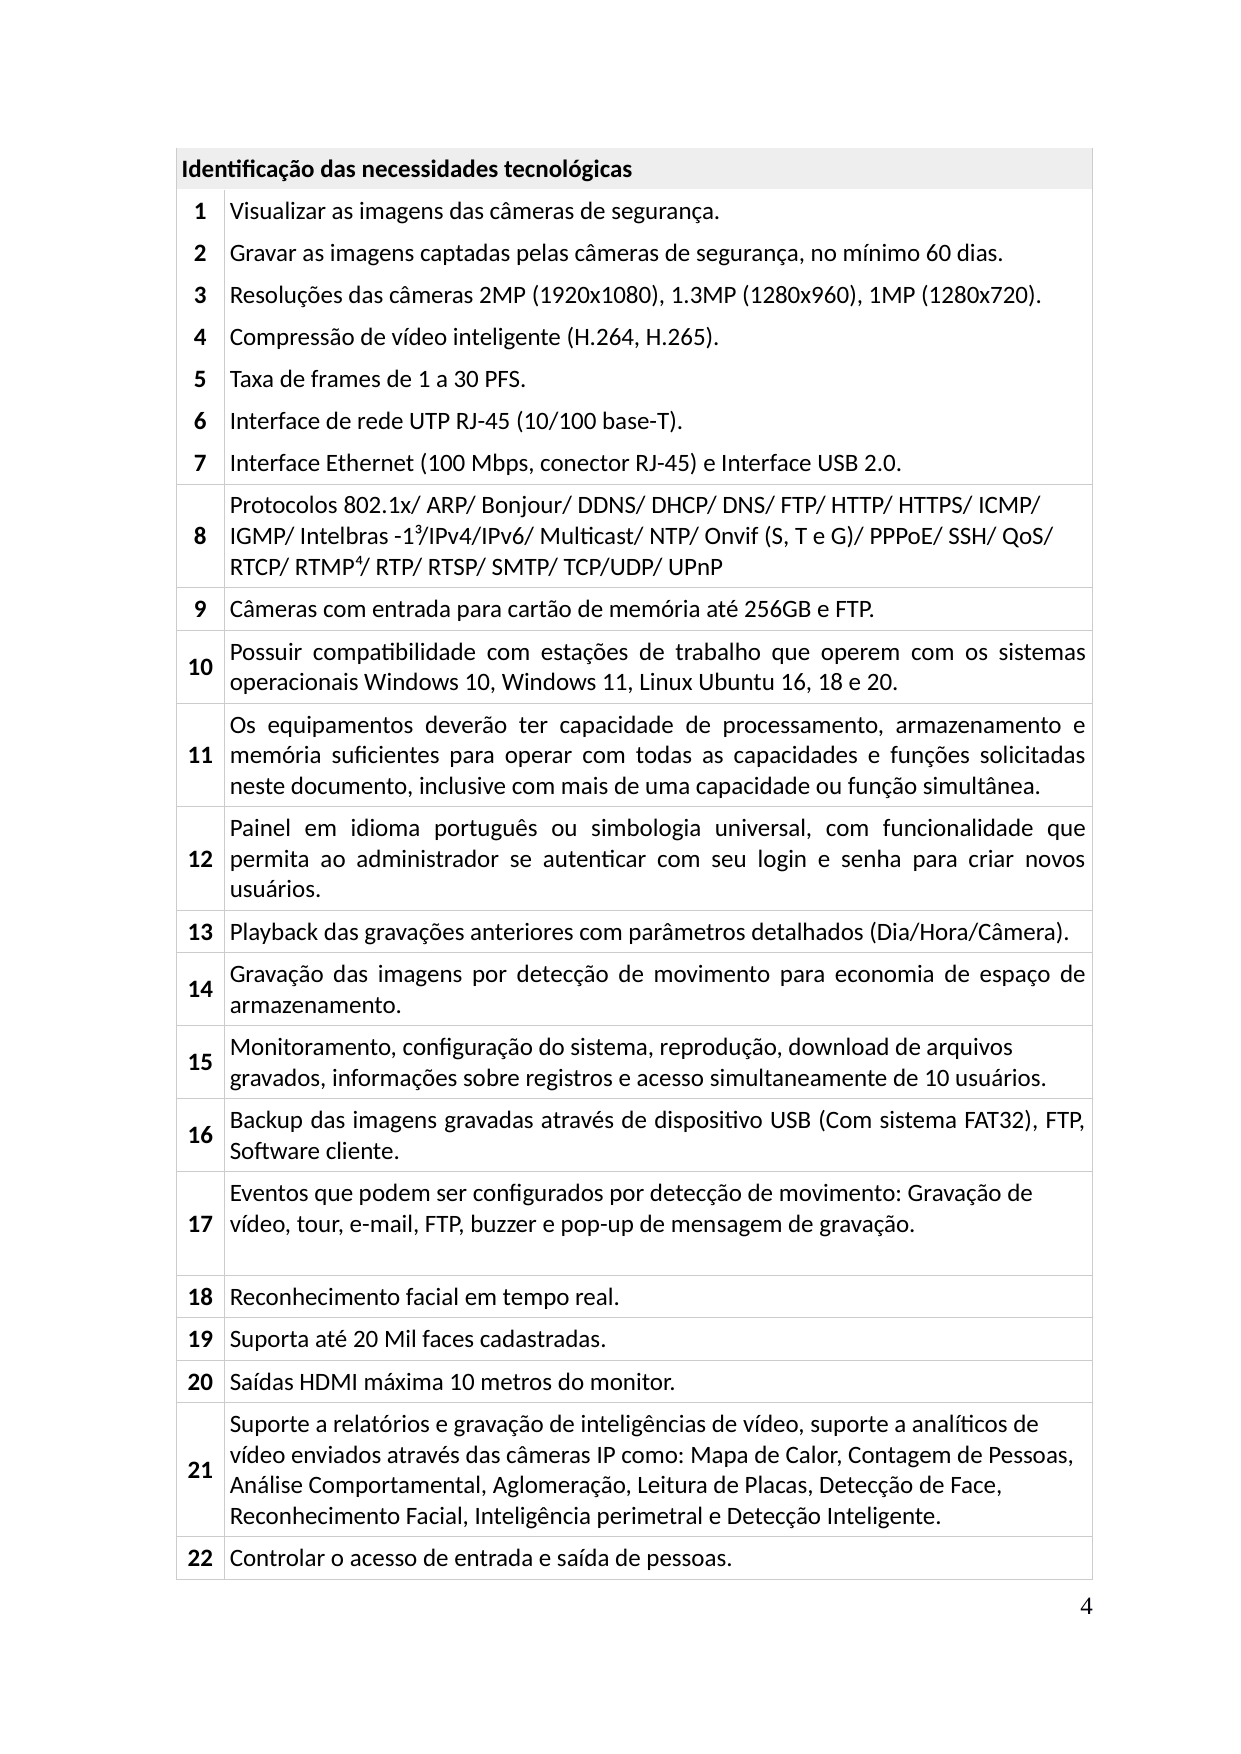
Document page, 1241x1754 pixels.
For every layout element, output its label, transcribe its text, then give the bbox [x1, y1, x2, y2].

table_cell Os equipamentos deverão ter capacidade de processamento, armazenamento e memória suficientes para operar com todas as capacidades e funções solicitadas neste documento, inclusive com mais de uma capacidade ou função simultânea. [225, 704, 1092, 806]
table_cell 21 [177, 1403, 224, 1536]
table_cell Gravar as imagens captadas pelas câmeras de segurança, no mínimo 60 dias. [225, 232, 1092, 273]
table_cell 1 [177, 190, 224, 232]
table_cell 5 [177, 358, 224, 399]
table_cell Eventos que podem ser configurados por detecção de movimento: Gravação de vídeo, tour, e-mail, FTP, buzzer e pop-up de mensagem de gravação. [225, 1172, 1092, 1275]
table_cell Compressão de vídeo inteligente (H.264, H.265). [225, 316, 1092, 357]
table_cell Reconhecimento facial em tempo real. [225, 1276, 1092, 1317]
table_cell Interface Ethernet (100 Mbps, conector RJ-45) e Interface USB 2.0. [225, 441, 1092, 483]
table_header Identificação das necessidades tecnológicas [177, 148, 1092, 189]
table_cell 20 [177, 1361, 224, 1402]
table_cell 22 [177, 1537, 224, 1579]
table_cell Taxa de frames de 1 a 30 PFS. [225, 358, 1092, 399]
table_cell Backup das imagens gravadas através de dispositivo USB (Com sistema FAT32), FTP, Software cliente. [225, 1099, 1092, 1171]
table_cell 12 [177, 807, 224, 909]
table_cell Protocolos 802.1x/ ARP/ Bonjour/ DDNS/ DHCP/ DNS/ FTP/ HTTP/ HTTPS/ ICMP/ IGMP/ Intelbras -1³/IPv4/IPv6/ Multicast/ NTP/ Onvif (S, T e G)/ PPPoE/ SSH/ QoS/ RTCP/ RTMP⁴/ RTP/ RTSP/ SMTP/ TCP/UDP/ UPnP [225, 485, 1092, 587]
table_cell 7 [177, 441, 224, 483]
table_cell 9 [177, 588, 224, 629]
table_cell Playback das gravações anteriores com parâmetros detalhados (Dia/Hora/Câmera). [225, 911, 1092, 952]
table_cell 13 [177, 911, 224, 952]
table_cell 15 [177, 1026, 224, 1098]
table_cell 2 [177, 232, 224, 273]
table_cell Interface de rede UTP RJ-45 (10/100 base-T). [225, 400, 1092, 441]
table_cell Visualizar as imagens das câmeras de segurança. [225, 190, 1092, 232]
table_cell 10 [177, 631, 224, 702]
table_cell Suporte a relatórios e gravação de inteligências de vídeo, suporte a analíticos de vídeo enviados através das câmeras IP como: Mapa de Calor, Contagem de Pessoas, Análise Comportamental, Aglomeração, Leitura de Placas, Detecção de Face, Reconhecimento Facial, Inteligência perimetral e Detecção Inteligente. [225, 1403, 1092, 1536]
table_cell Monitoramento, configuração do sistema, reprodução, download de arquivos gravados, informações sobre registros e acesso simultaneamente de 10 usuários. [225, 1026, 1092, 1098]
table_cell 8 [177, 485, 224, 587]
table_cell Controlar o acesso de entrada e saída de pessoas. [225, 1537, 1092, 1579]
table_cell Suporta até 20 Mil faces cadastradas. [225, 1318, 1092, 1360]
table_cell 3 [177, 274, 224, 316]
table_cell 4 [177, 316, 224, 357]
table_cell Possuir compatibilidade com estações de trabalho que operem com os sistemas operacionais Windows 10, Windows 11, Linux Ubuntu 16, 18 e 20. [225, 631, 1092, 702]
table_cell Painel em idioma português ou simbologia universal, com funcionalidade que permita ao administrador se autenticar com seu login e senha para criar novos usuários. [225, 807, 1092, 909]
table_cell Câmeras com entrada para cartão de memória até 256GB e FTP. [225, 588, 1092, 629]
table_cell 16 [177, 1099, 224, 1171]
table_cell 17 [177, 1172, 224, 1275]
table_cell 18 [177, 1276, 224, 1317]
table_cell Resoluções das câmeras 2MP (1920x1080), 1.3MP (1280x960), 1MP (1280x720). [225, 274, 1092, 316]
table_cell 14 [177, 953, 224, 1025]
table_cell Saídas HDMI máxima 10 metros do monitor. [225, 1361, 1092, 1402]
table_cell Gravação das imagens por detecção de movimento para economia de espaço de armazenamento. [225, 953, 1092, 1025]
table_cell 19 [177, 1318, 224, 1360]
table_cell 6 [177, 400, 224, 441]
table_cell 11 [177, 704, 224, 806]
